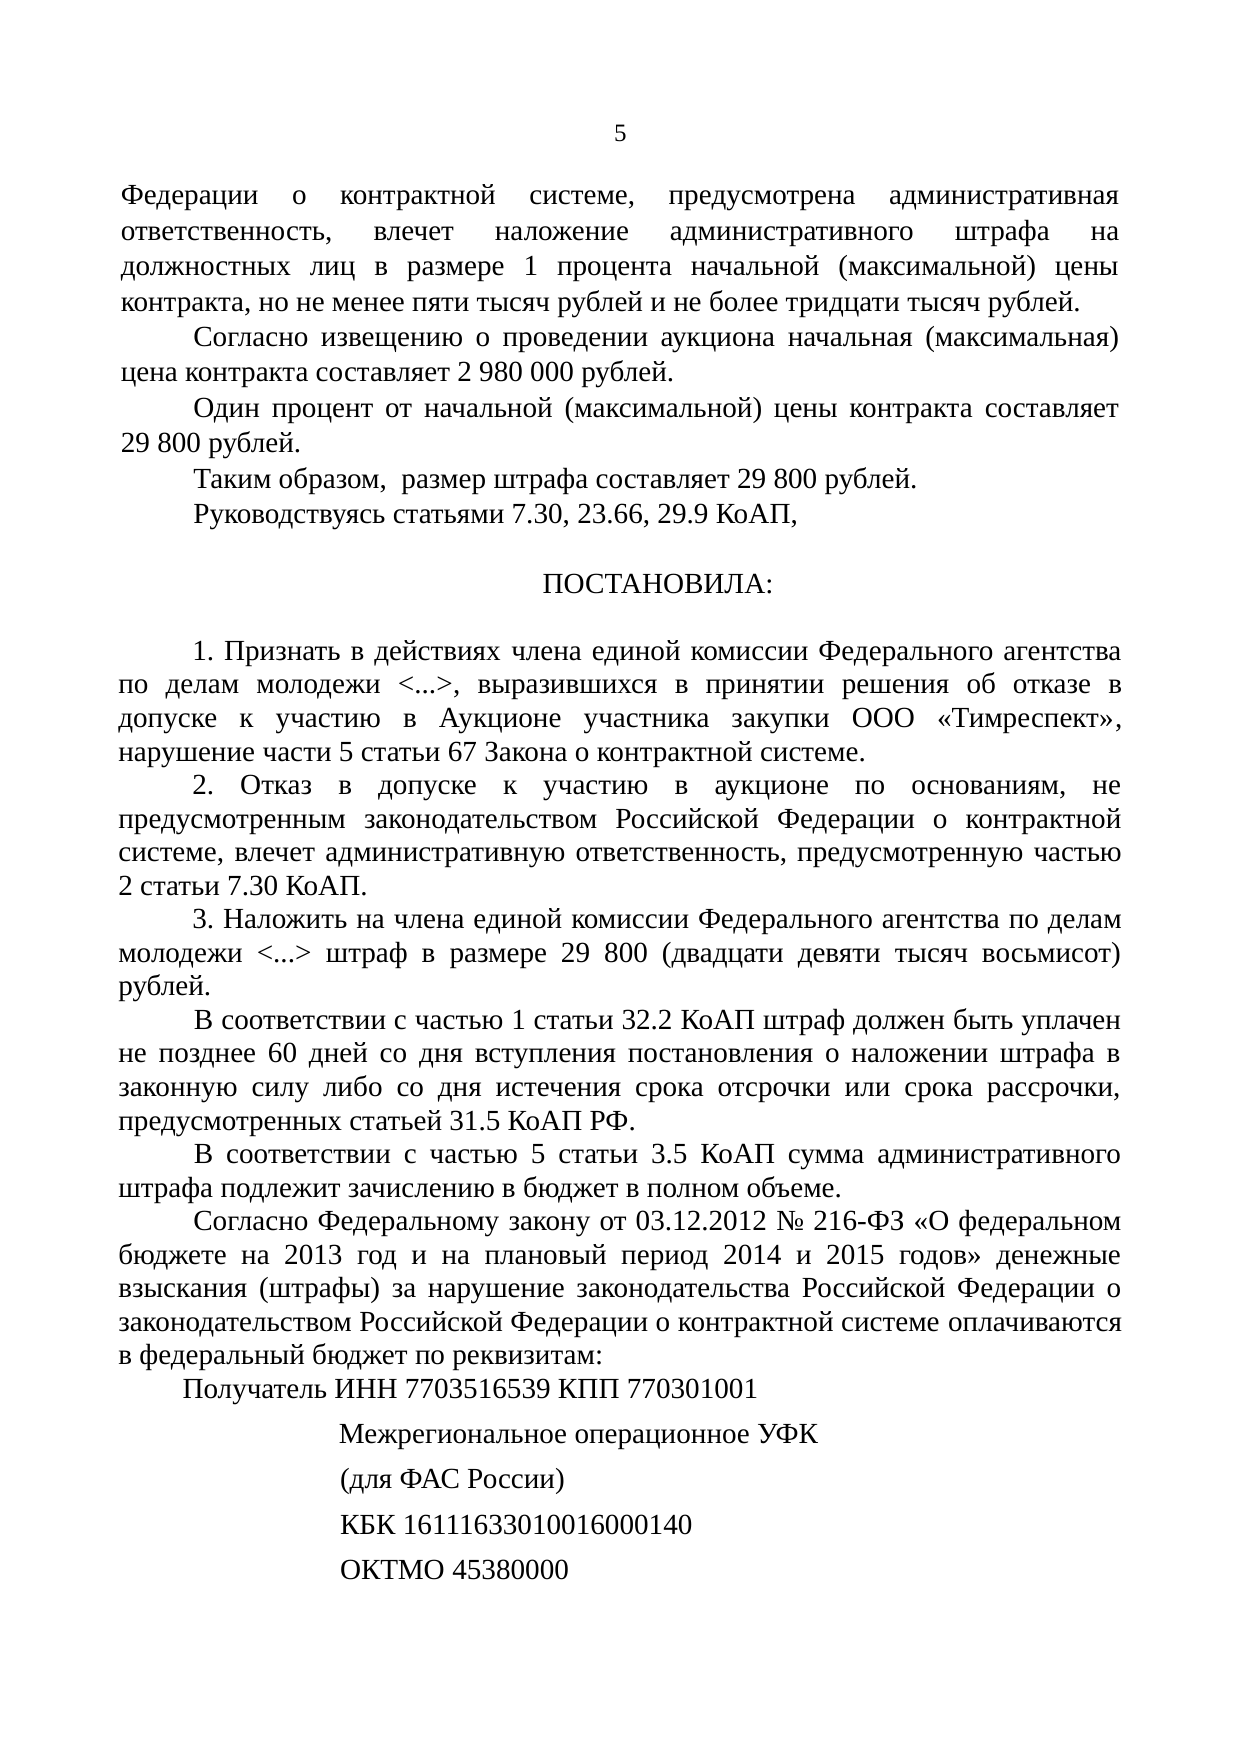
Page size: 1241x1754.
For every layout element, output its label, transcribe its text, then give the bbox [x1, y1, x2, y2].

text Руководствуясь статьями 7.30, 23.66, 29.9 КоАП, [121, 495, 1120, 531]
text Получатель ИНН 7703516539 КПП 770301001 [118, 1371, 1122, 1404]
text В соответствии с частью 1 статьи 32.2 КоАП штраф должен быть уплачен не позднее 60 дней со дня вступления постановления о наложении штрафа в законную силу либо со дня истечения срока отсрочки или срока рассрочки, предусмотренных статьей 31.5 КоАП РФ. [118, 1002, 1122, 1136]
text ПОСТАНОВИЛА: [118, 566, 1122, 599]
text 2. Отказ в допуске к участию в аукционе по основаниям, не предусмотренным законодательством Российской Федерации о контрактной системе, влечет административную ответственность, предусмотренную частью 2 статьи 7.30 КоАП. [118, 767, 1122, 901]
text Федерации о контрактной системе, предусмотрена административная ответственность, влечет наложение административного штрафа на должностных лиц в размере 1 процента начальной (максимальной) цены контракта, но не менее пяти тысяч рублей и не более тридцати тысяч рублей. [121, 176, 1120, 318]
text (для ФАС России) [118, 1462, 1122, 1495]
text Один процент от начальной (максимальной) цены контракта составляет 29 800 рублей. [121, 389, 1120, 460]
text Согласно Федеральному закону от 03.12.2012 № 216-ФЗ «О федеральном бюджете на 2013 год и на плановый период 2014 и 2015 годов» денежные взыскания (штрафы) за нарушение законодательства Российской Федерации о законодательством Российской Федерации о контрактной системе оплачиваются в федеральный бюджет по реквизитам: [118, 1203, 1122, 1371]
text ОКТМО 45380000 [118, 1552, 1122, 1586]
text Межрегиональное операционное УФК [118, 1416, 1122, 1450]
text 1. Признать в действиях члена единой комиссии Федерального агентства по делам молодежи <...>, выразившихся в принятии решения об отказе в допуске к участию в Аукционе участника закупки ООО «Тимреспект», нарушение части 5 статьи 67 Закона о контрактной системе. [118, 633, 1122, 767]
text Таким образом, размер штрафа составляет 29 800 рублей. [121, 460, 1120, 495]
text КБК 16111633010016000140 [118, 1507, 1122, 1540]
text Согласно извещению о проведении аукциона начальная (максимальная) цена контракта составляет 2 980 000 рублей. [121, 318, 1120, 389]
text 3. Наложить на члена единой комиссии Федерального агентства по делам молодежи <...> штраф в размере 29 800 (двадцати девяти тысяч восьмисот) рублей. [118, 901, 1122, 1002]
text В соответствии с частью 5 статьи 3.5 КоАП сумма административного штрафа подлежит зачислению в бюджет в полном объеме. [118, 1136, 1122, 1203]
